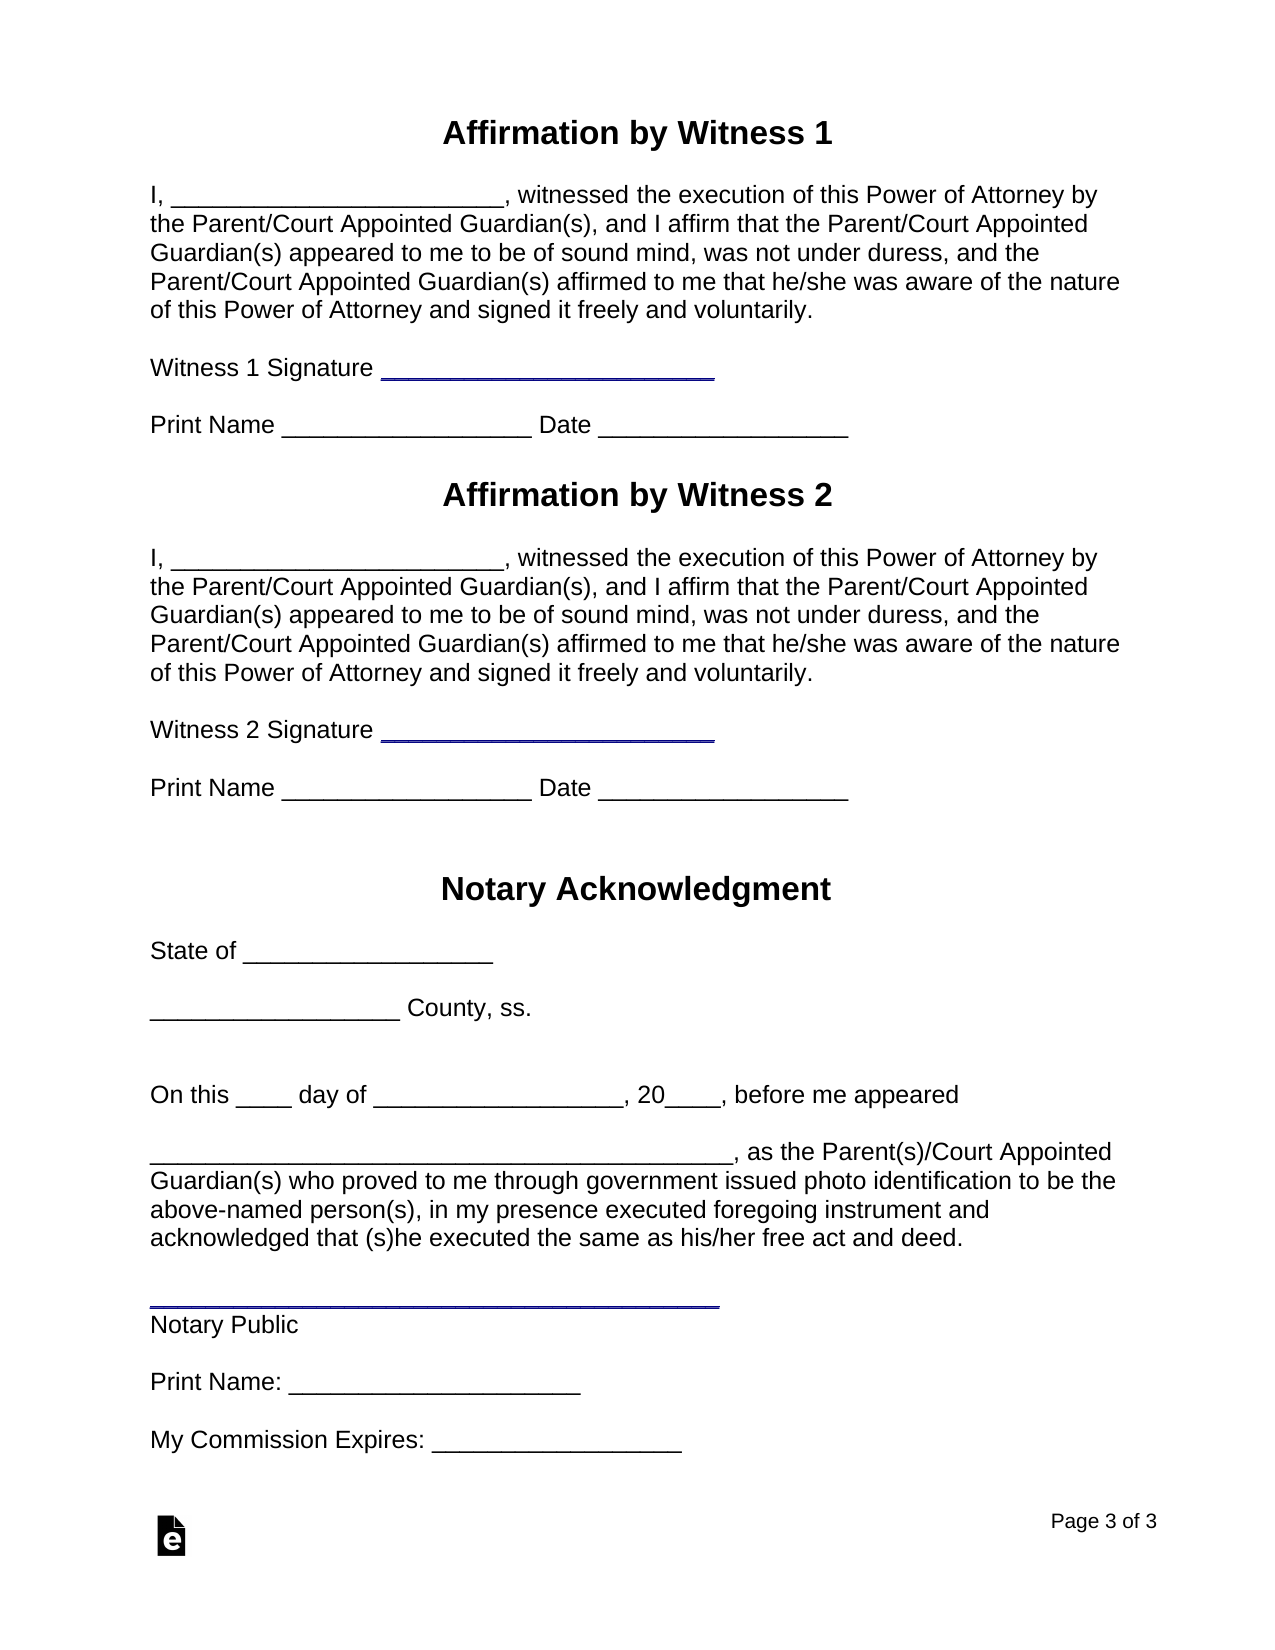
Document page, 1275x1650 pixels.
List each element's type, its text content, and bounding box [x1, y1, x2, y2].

text I, ________________________, witnessed the execution of this Power of Attorney by the Parent/Court Appointed Guardian(s), and I affirm that the Parent/Court Appointed Guardian(s) appeared to me to be of sound mind, was not under duress, and the Parent/Court Appointed Guardian(s) affirmed to me that he/she was aware of the nature of this Power of Attorney and signed it freely and voluntarily. [150, 543, 1122, 687]
text Print Name __________________ Date __________________ [150, 773, 1122, 802]
text Affirmation by Witness 1 [150, 113, 1125, 151]
text Notary Public [150, 1310, 1125, 1338]
text I, ________________________, witnessed the execution of this Power of Attorney by the Parent/Court Appointed Guardian(s), and I affirm that the Parent/Court Appointed Guardian(s) appeared to me to be of sound mind, was not under duress, and the Parent/Court Appointed Guardian(s) affirmed to me that he/she was aware of the nature of this Power of Attorney and signed it freely and voluntarily. [150, 180, 1122, 324]
text State of __________________ [150, 936, 1122, 965]
text On this ____ day of __________________, 20____, before me appeared [150, 1080, 1125, 1108]
text _________________________________________ [150, 1281, 1125, 1310]
text Print Name __________________ Date __________________ [150, 410, 1122, 439]
text Notary Acknowledgment [150, 869, 1122, 907]
text My Commission Expires: __________________ [150, 1425, 1125, 1453]
text __________________________________________, as the Parent(s)/Court Appointed Guardian(s) who proved to me through government issued photo identification to be the above-named person(s), in my presence executed foregoing instrument and acknowledged that (s)he executed the same as his/her free act and deed. [150, 1137, 1125, 1252]
text Witness 2 Signature ________________________ [150, 715, 1122, 744]
text __________________ County, ss. [150, 993, 1125, 1022]
text Print Name: _____________________ [150, 1367, 1125, 1396]
text Witness 1 Signature ________________________ [150, 353, 1122, 382]
text Affirmation by Witness 2 [150, 475, 1125, 514]
